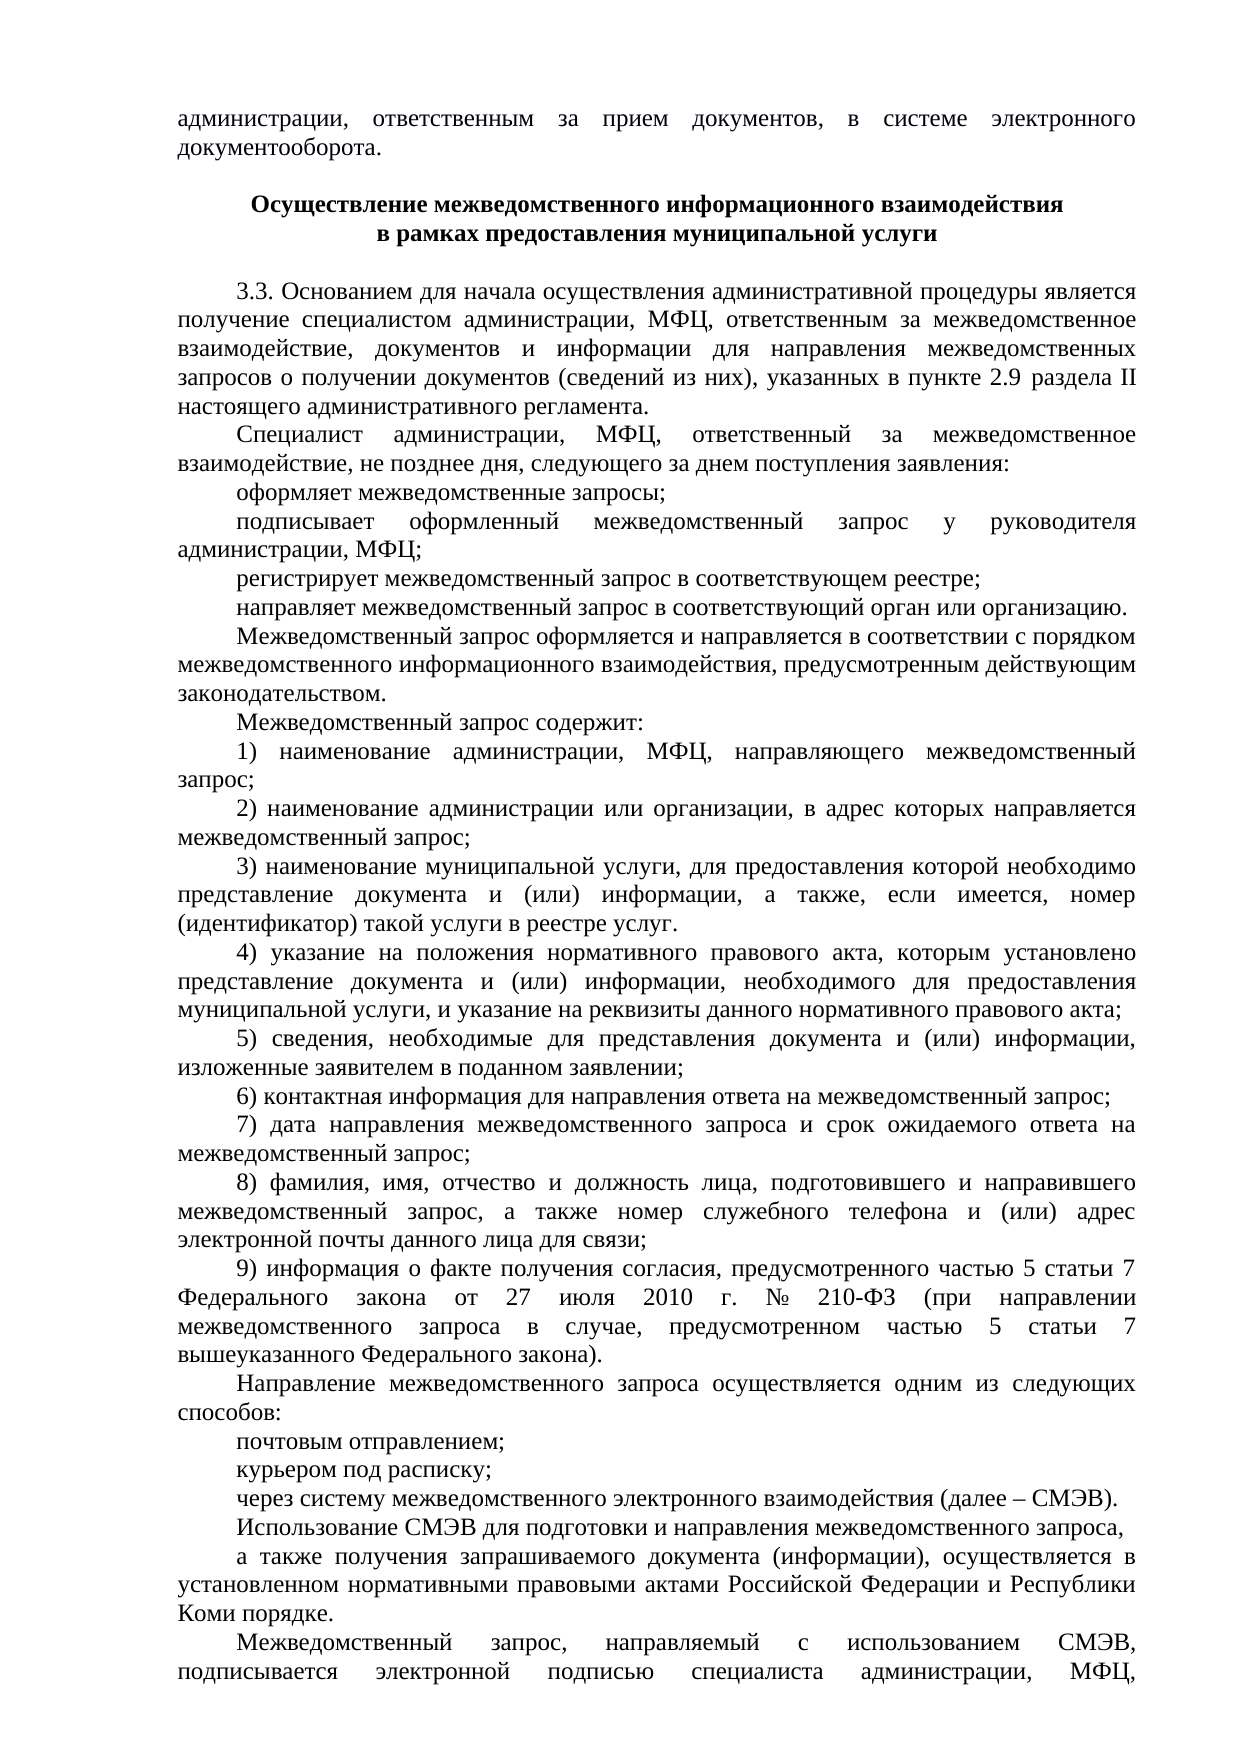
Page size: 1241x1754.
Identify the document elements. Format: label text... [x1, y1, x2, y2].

text Использование СМЭВ для подготовки и направления межведомственного запроса, [177, 1512, 1137, 1541]
text 2) наименование администрации или организации, в адрес которых направляется межведомственный запрос; [177, 793, 1137, 851]
text Межведомственный запрос, направляемый с использованием СМЭВ, подписывается электронной подписью специалиста администрации, МФЦ, [177, 1627, 1137, 1684]
text 4) указание на положения нормативного правового акта, которым установлено представление документа и (или) информации, необходимого для предоставления муниципальной услуги, и указание на реквизиты данного нормативного правового акта; [177, 937, 1137, 1023]
text 8) фамилия, имя, отчество и должность лица, подготовившего и направившего межведомственный запрос, а также номер служебного телефона и (или) адрес электронной почты данного лица для связи; [177, 1167, 1137, 1253]
text 3.3. Основанием для начала осуществления административной процедуры является получение специалистом администрации, МФЦ, ответственным за межведомственное взаимодействие, документов и информации для направления межведомственных запросов о получении документов (сведений из них), указанных в пункте 2.9 раздела II настоящего административного регламента. [177, 276, 1137, 419]
text администрации, ответственным за прием документов, в системе электронного документооборота. [177, 103, 1137, 161]
text Направление межведомственного запроса осуществляется одним из следующих способов: [177, 1368, 1137, 1426]
text а также получения запрашиваемого документа (информации), осуществляется в установленном нормативными правовыми актами Российской Федерации и Республики Коми порядке. [177, 1541, 1137, 1627]
text Межведомственный запрос оформляется и направляется в соответствии с порядком межведомственного информационного взаимодействия, предусмотренным действующим законодательством. [177, 621, 1137, 707]
text Осуществление межведомственного информационного взаимодействия [177, 189, 1137, 218]
text 9) информация о факте получения согласия, предусмотренного частью 5 статьи 7 Федерального закона от 27 июля 2010 г. № 210-ФЗ (при направлении межведомственного запроса в случае, предусмотренном частью 5 статьи 7 вышеуказанного Федерального закона). [177, 1253, 1137, 1368]
text в рамках предоставления муниципальной услуги [177, 218, 1137, 247]
text Межведомственный запрос содержит: [177, 707, 1137, 736]
text 1) наименование администрации, МФЦ, направляющего межведомственный запрос; [177, 736, 1137, 793]
text подписывает оформленный межведомственный запрос у руководителя администрации, МФЦ; [177, 506, 1137, 563]
text 7) дата направления межведомственного запроса и срок ожидаемого ответа на межведомственный запрос; [177, 1109, 1137, 1167]
text регистрирует межведомственный запрос в соответствующем реестре; [177, 563, 1137, 592]
text оформляет межведомственные запросы; [177, 477, 1137, 506]
text 3) наименование муниципальной услуги, для предоставления которой необходимо представление документа и (или) информации, а также, если имеется, номер (идентификатор) такой услуги в реестре услуг. [177, 851, 1137, 937]
text почтовым отправлением; [177, 1426, 1137, 1454]
text направляет межведомственный запрос в соответствующий орган или организацию. [177, 592, 1137, 621]
text 5) сведения, необходимые для представления документа и (или) информации, изложенные заявителем в поданном заявлении; [177, 1023, 1137, 1081]
text курьером под расписку; [177, 1454, 1137, 1483]
text через систему межведомственного электронного взаимодействия (далее – СМЭВ). [177, 1483, 1137, 1512]
text Специалист администрации, МФЦ, ответственный за межведомственное взаимодействие, не позднее дня, следующего за днем поступления заявления: [177, 419, 1137, 477]
text 6) контактная информация для направления ответа на межведомственный запрос; [177, 1081, 1137, 1109]
